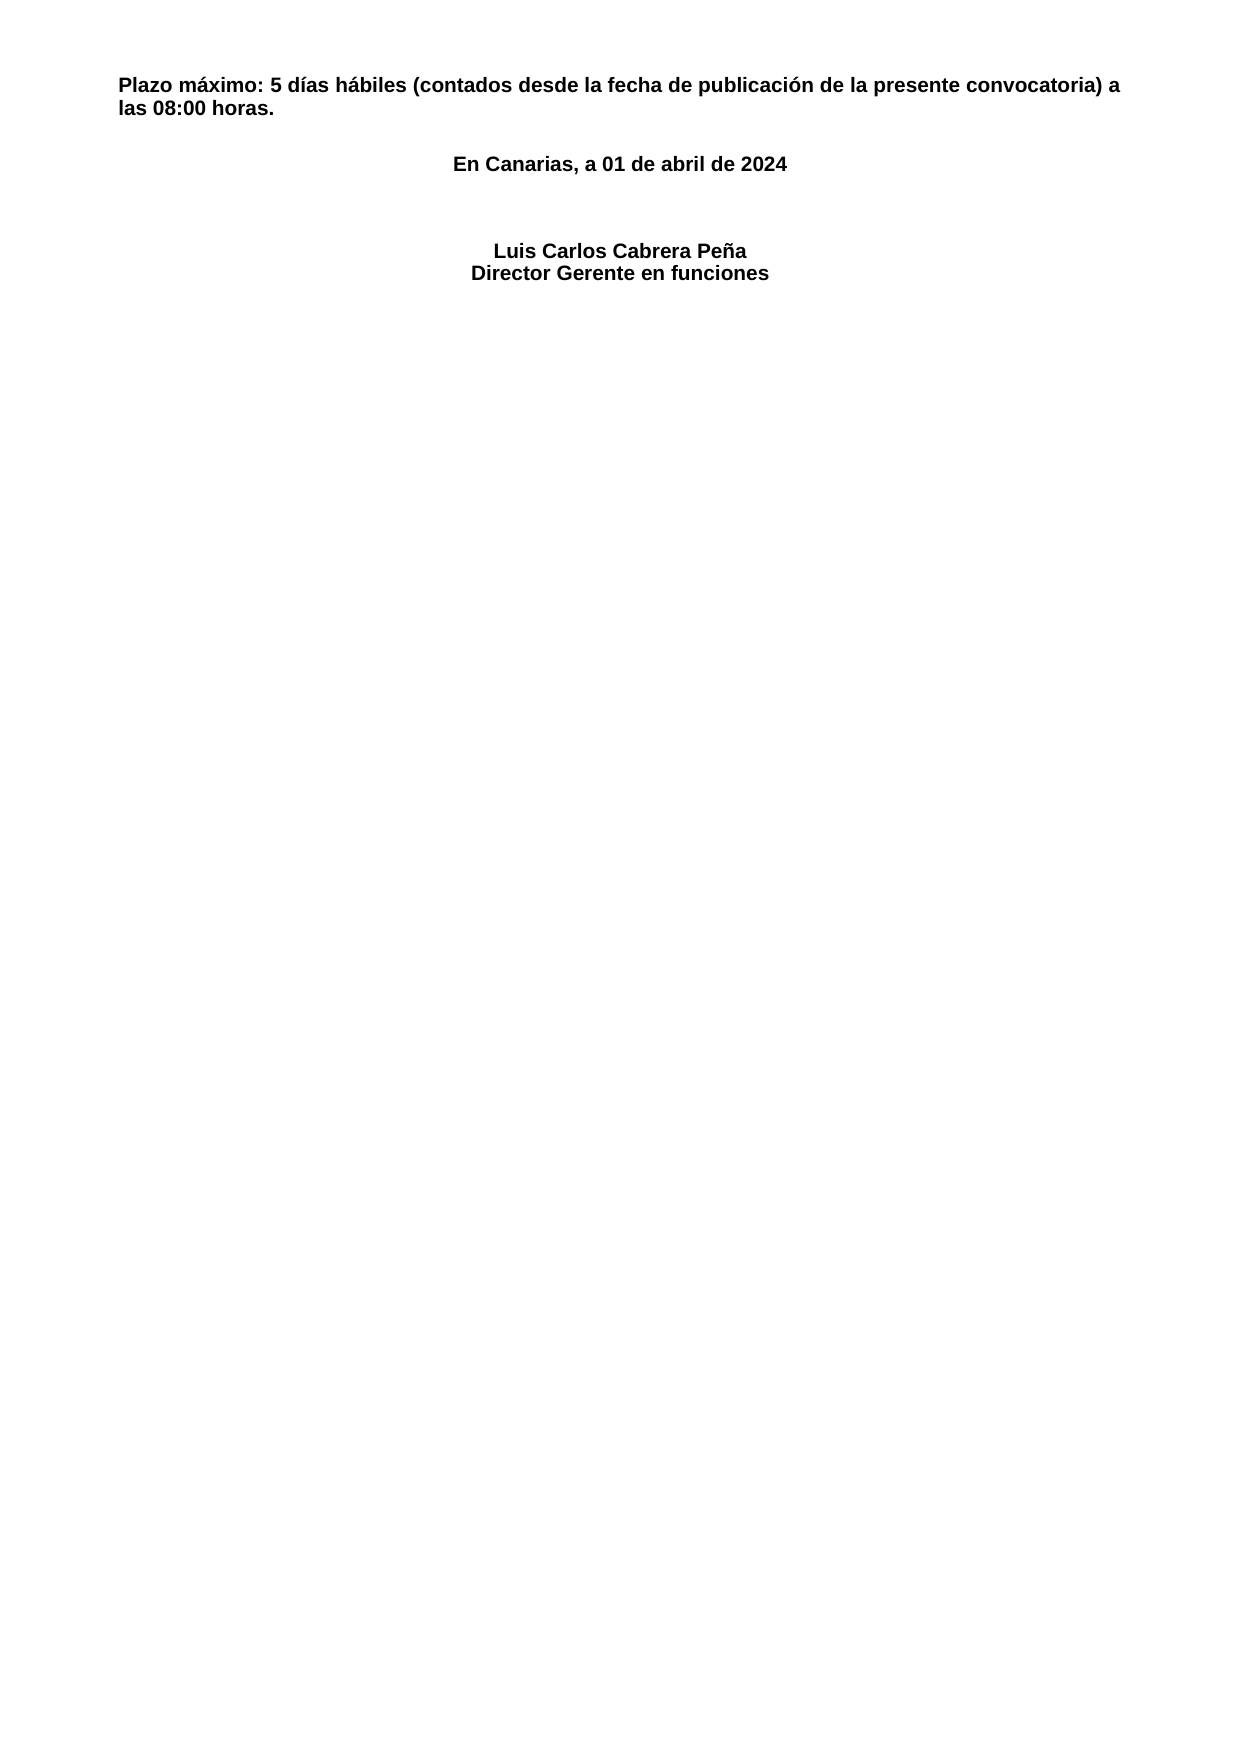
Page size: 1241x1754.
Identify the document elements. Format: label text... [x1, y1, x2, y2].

text En Canarias, a 01 de abril de 2024 [118, 154, 1122, 176]
text Director Gerente en funciones [118, 263, 1122, 284]
text Luis Carlos Cabrera Peña [118, 241, 1122, 263]
text Plazo máximo: 5 días hábiles (contados desde la fecha de publicación de la presente convocatoria) a las 08:00 horas. [118, 75, 1122, 119]
